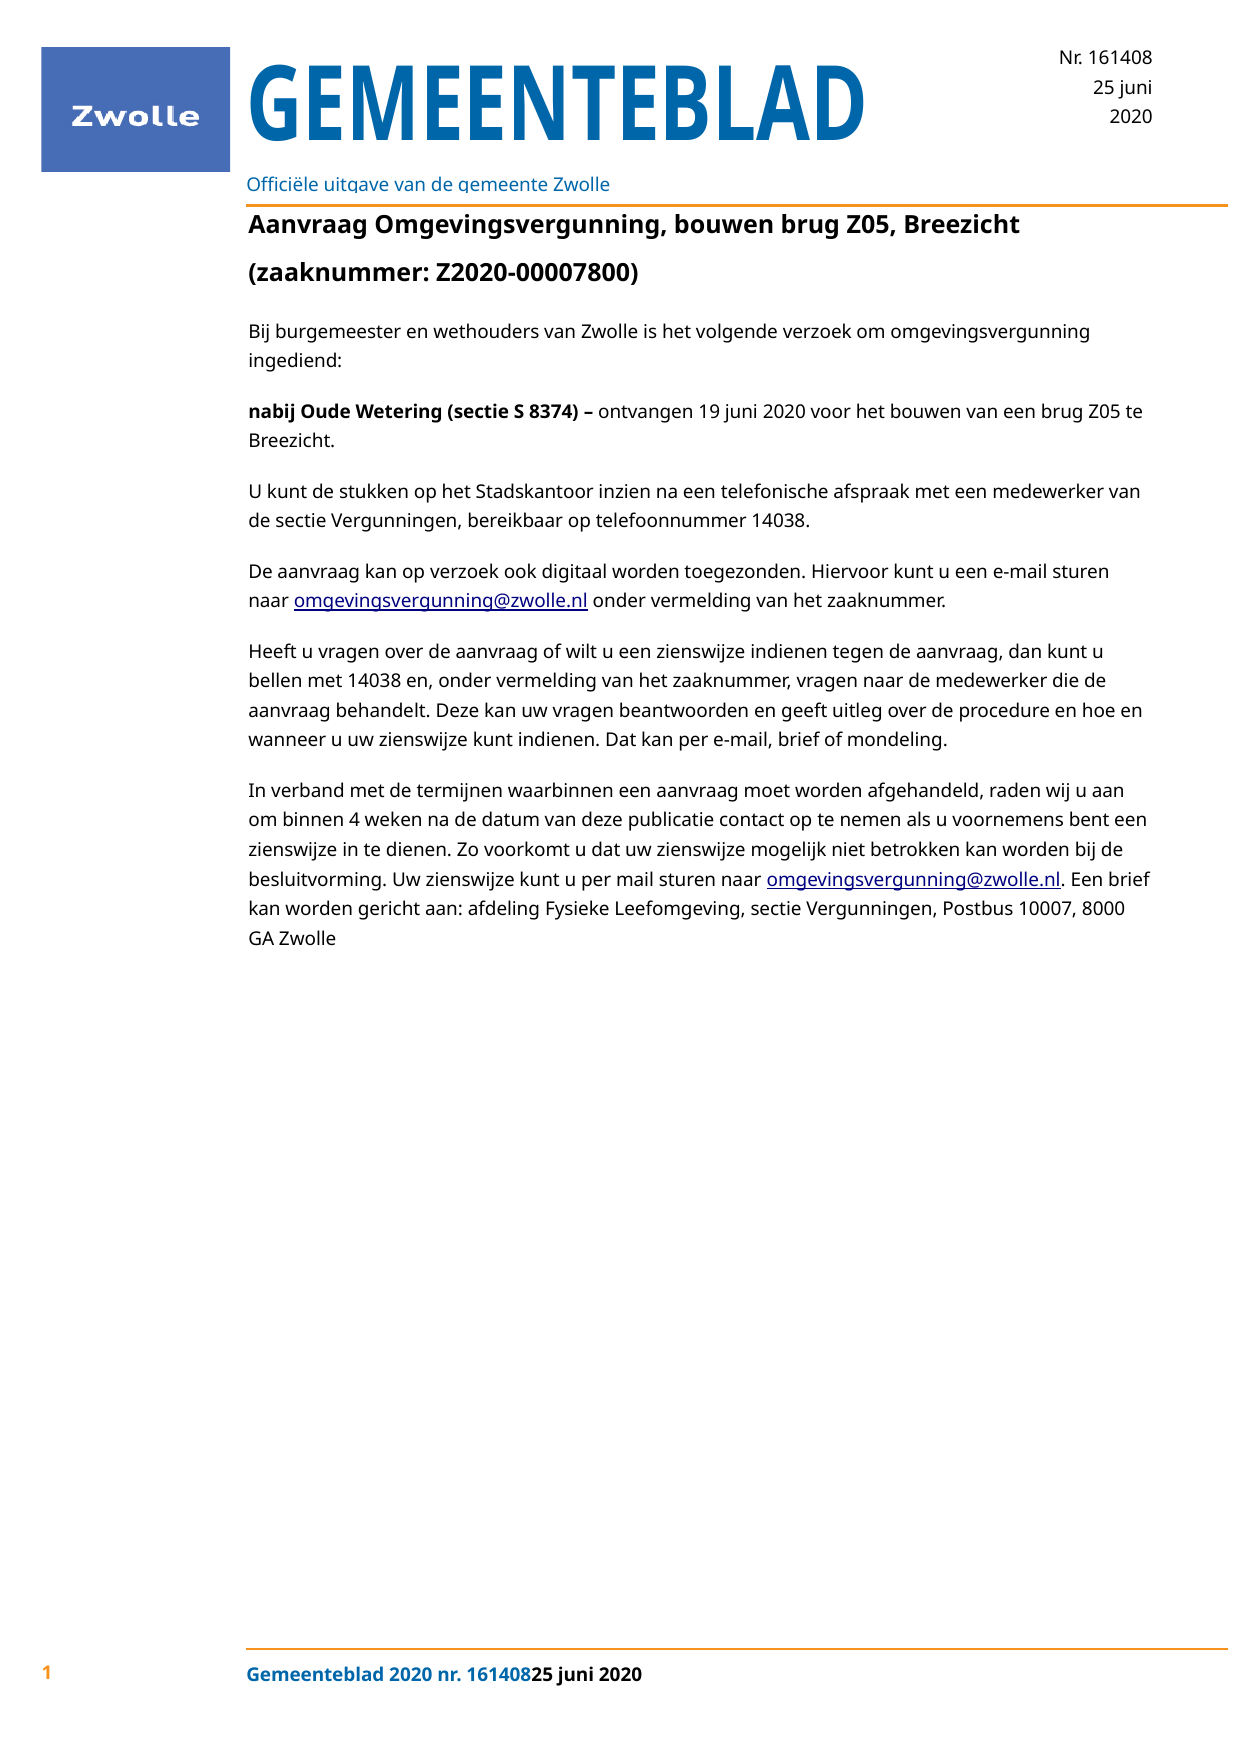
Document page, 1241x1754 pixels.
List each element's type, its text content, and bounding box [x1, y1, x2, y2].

text In verband met de termijnen waarbinnen een aanvraag moet worden afgehandeld, raden wij u aan om binnen 4 weken na de datum van deze publicatie contact op te nemen als u voornemens bent een zienswijze in te dienen. Zo voorkomt u dat uw zienswijze mogelijk niet betrokken kan worden bij de besluitvorming. Uw zienswijze kunt u per mail sturen naar omgevingsvergunning@zwolle.nl. Een brief kan worden gericht aan: afdeling Fysieke Leefomgeving, sectie Vergunningen, Postbus 10007, 8000 GA Zwolle [248, 777, 1152, 951]
text Heeft u vragen over de aanvraag of wilt u een zienswijze indienen tegen de aanvraag, dan kunt u bellen met 14038 en, onder vermelding van het zaaknummer, vragen naar de medewerker die de aanvraag behandelt. Deze kan uw vragen beantwoorden en geeft uitleg over de procedure en hoe en wanneer u uw zienswijze kunt indienen. Dat kan per e-mail, brief of mondeling. [248, 638, 1152, 752]
text U kunt de stukken op het Stadskantoor inzien na een telefonische afspraak met een medewerker van de sectie Vergunningen, bereikbaar op telefoonnummer 14038. [248, 478, 1152, 533]
text nabij Oude Wetering (sectie S 8374) – ontvangen 19 juni 2020 voor het bouwen van een brug Z05 te Breezicht. [248, 398, 1152, 453]
text De aanvraag kan op verzoek ook digitaal worden toegezonden. Hiervoor kunt u een e-mail sturen naar omgevingsvergunning@zwolle.nl onder vermelding van het zaaknummer. [248, 558, 1152, 613]
text Aanvraag Omgevingsvergunning, bouwen brug Z05, Breezicht (zaaknummer: Z2020-00007800) [248, 207, 1152, 288]
picture [41, 47, 231, 172]
text Bij burgemeester en wethouders van Zwolle is het volgende verzoek om omgevingsvergunning ingediend: [248, 318, 1152, 373]
